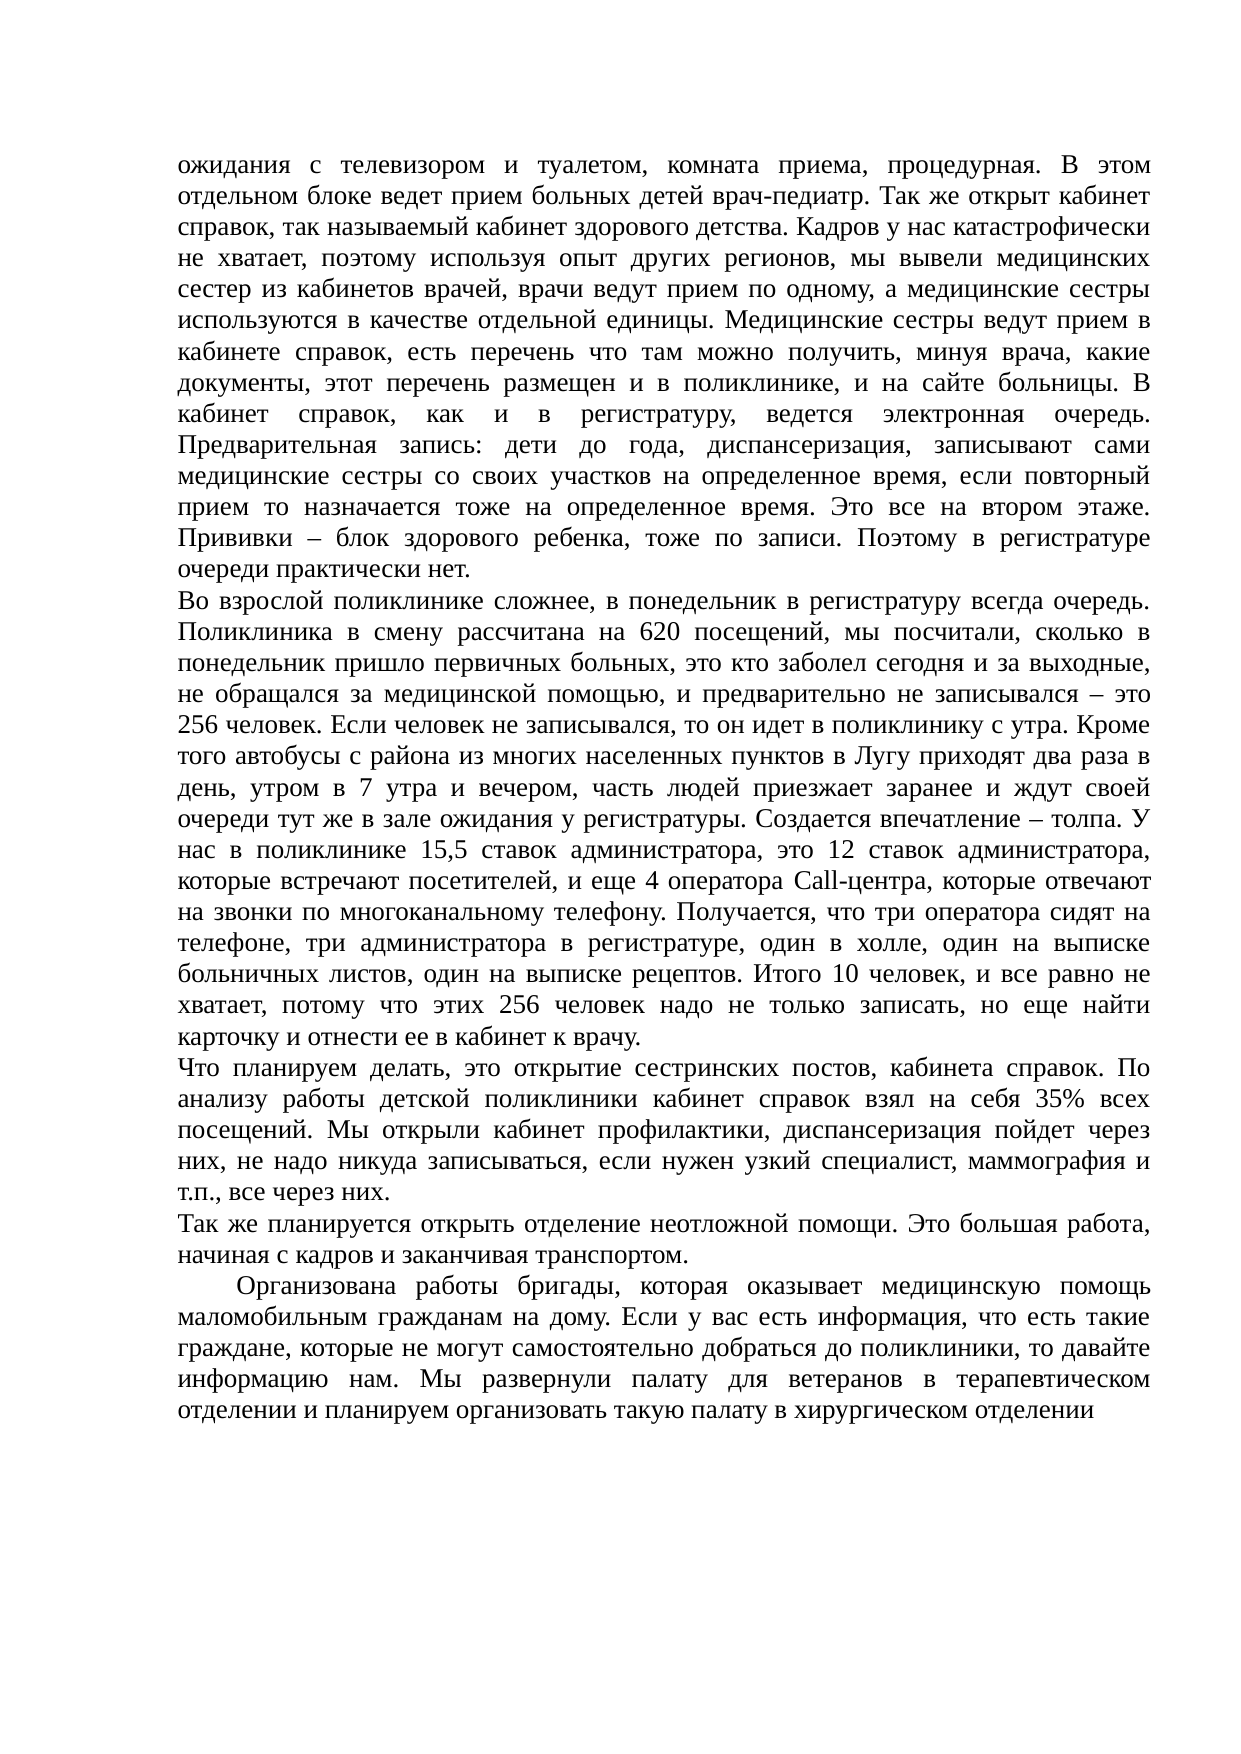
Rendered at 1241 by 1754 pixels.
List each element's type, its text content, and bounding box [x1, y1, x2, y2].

text Организована работы бригады, которая оказывает медицинскую помощь маломобильным гражданам на дому. Если у вас есть информация, что есть такие граждане, которые не могут самостоятельно добраться до поликлиники, то давайте информацию нам. Мы развернули палату для ветеранов в терапевтическом отделении и планируем организовать такую палату в хирургическом отделении [177, 1269, 1152, 1425]
text ожидания с телевизором и туалетом, комната приема, процедурная. В этом отдельном блоке ведет прием больных детей врач-педиатр. Так же открыт кабинет справок, так называемый кабинет здорового детства. Кадров у нас катастрофически не хватает, поэтому используя опыт других регионов, мы вывели медицинских сестер из кабинетов врачей, врачи ведут прием по одному, а медицинские сестры используются в качестве отдельной единицы. Медицинские сестры ведут прием в кабинете справок, есть перечень что там можно получить, минуя врача, какие документы, этот перечень размещен и в поликлинике, и на сайте больницы. В кабинет справок, как и в регистратуру, ведется электронная очередь. Предварительная запись: дети до года, диспансеризация, записывают сами медицинские сестры со своих участков на определенное время, если повторный прием то назначается тоже на определенное время. Это все на втором этаже. Прививки – блок здорового ребенка, тоже по записи. Поэтому в регистратуре очереди практически нет. [177, 148, 1152, 584]
text Во взрослой поликлинике сложнее, в понедельник в регистратуру всегда очередь. Поликлиника в смену рассчитана на 620 посещений, мы посчитали, сколько в понедельник пришло первичных больных, это кто заболел сегодня и за выходные, не обращался за медицинской помощью, и предварительно не записывался – это 256 человек. Если человек не записывался, то он идет в поликлинику с утра. Кроме того автобусы с района из многих населенных пунктов в Лугу приходят два раза в день, утром в 7 утра и вечером, часть людей приезжает заранее и ждут своей очереди тут же в зале ожидания у регистратуры. Создается впечатление – толпа. У нас в поликлинике 15,5 ставок администратора, это 12 ставок администратора, которые встречают посетителей, и еще 4 оператора Call-центра, которые отвечают на звонки по многоканальному телефону. Получается, что три оператора сидят на телефоне, три администратора в регистратуре, один в холле, один на выписке больничных листов, один на выписке рецептов. Итого 10 человек, и все равно не хватает, потому что этих 256 человек надо не только записать, но еще найти карточку и отнести ее в кабинет к врачу. [177, 584, 1152, 1051]
text Так же планируется открыть отделение неотложной помощи. Это большая работа, начиная с кадров и заканчивая транспортом. [177, 1207, 1152, 1269]
text Что планируем делать, это открытие сестринских постов, кабинета справок. По анализу работы детской поликлиники кабинет справок взял на себя 35% всех посещений. Мы открыли кабинет профилактики, диспансеризация пойдет через них, не надо никуда записываться, если нужен узкий специалист, маммография и т.п., все через них. [177, 1051, 1152, 1207]
